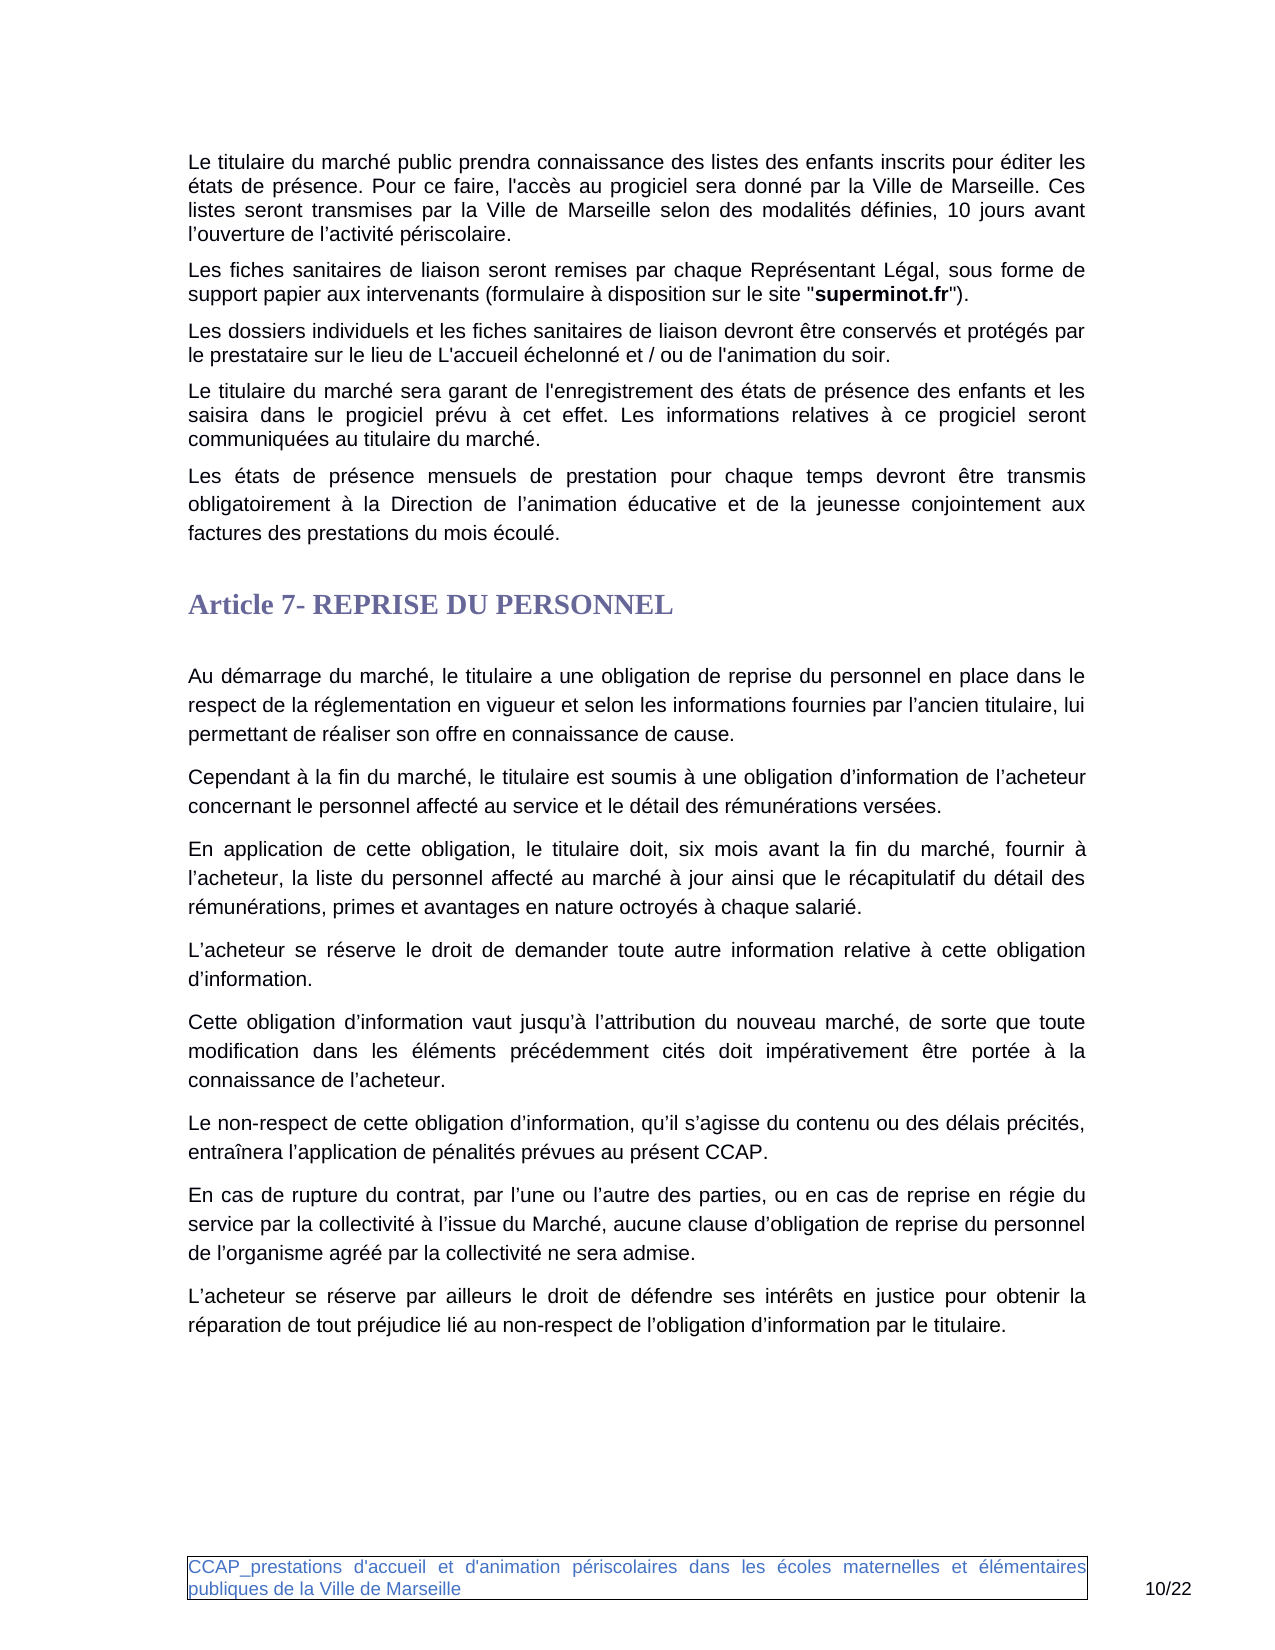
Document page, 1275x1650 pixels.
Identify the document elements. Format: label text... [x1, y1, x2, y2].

text Le titulaire du marché public prendra connaissance des listes des enfants inscrits pour éditer les états de présence. Pour ce faire, l'accès au progiciel sera donné par la Ville de Marseille. Ces listes seront transmises par la Ville de Marseille selon des modalités définies, 10 jours avant l’ouverture de l’activité périscolaire. [188, 150, 1087, 246]
text Au démarrage du marché, le titulaire a une obligation de reprise du personnel en place dans le respect de la réglementation en vigueur et selon les informations fournies par l’ancien titulaire, lui permettant de réaliser son offre en connaissance de cause. [188, 664, 1087, 746]
text Le titulaire du marché sera garant de l'enregistrement des états de présence des enfants et les saisira dans le progiciel prévu à cet effet. Les informations relatives à ce progiciel seront communiquées au titulaire du marché. [188, 379, 1087, 451]
text L’acheteur se réserve le droit de demander toute autre information relative à cette obligation d’information. [188, 938, 1087, 991]
text L’acheteur se réserve par ailleurs le droit de défendre ses intérêts en justice pour obtenir la réparation de tout préjudice lié au non-respect de l’obligation d’information par le titulaire. [188, 1284, 1087, 1336]
text Le non-respect de cette obligation d’information, qu’il s’agisse du contenu ou des délais précités, entraînera l’application de pénalités prévues au présent CCAP. [188, 1111, 1087, 1163]
text Cette obligation d’information vaut jusqu’à l’attribution du nouveau marché, de sorte que toute modification dans les éléments précédemment cités doit impérativement être portée à la connaissance de l’acheteur. [188, 1010, 1087, 1091]
text Les dossiers individuels et les fiches sanitaires de liaison devront être conservés et protégés par le prestataire sur le lieu de L'accueil échelonné et / ou de l'animation du soir. [188, 319, 1087, 367]
text Les états de présence mensuels de prestation pour chaque temps devront être transmis obligatoirement à la Direction de l’animation éducative et de la jeunesse conjointement aux factures des prestations du mois écoulé. [188, 463, 1087, 545]
text Cependant à la fin du marché, le titulaire est soumis à une obligation d’information de l’acheteur concernant le personnel affecté au service et le détail des rémunérations versées. [188, 765, 1087, 818]
subtitle Article 7- REPRISE DU PERSONNEL [188, 587, 1087, 621]
text En application de cette obligation, le titulaire doit, six mois avant la fin du marché, fournir à l’acheteur, la liste du personnel affecté au marché à jour ainsi que le récapitulatif du détail des rémunérations, primes et avantages en nature octroyés à chaque salarié. [188, 837, 1087, 918]
text En cas de rupture du contrat, par l’une ou l’autre des parties, ou en cas de reprise en régie du service par la collectivité à l’issue du Marché, aucune clause d’obligation de reprise du personnel de l’organisme agréé par la collectivité ne sera admise. [188, 1183, 1087, 1264]
text Les fiches sanitaires de liaison seront remises par chaque Représentant Légal, sous forme de support papier aux intervenants (formulaire à disposition sur le site "superminot.fr"). [188, 258, 1087, 306]
